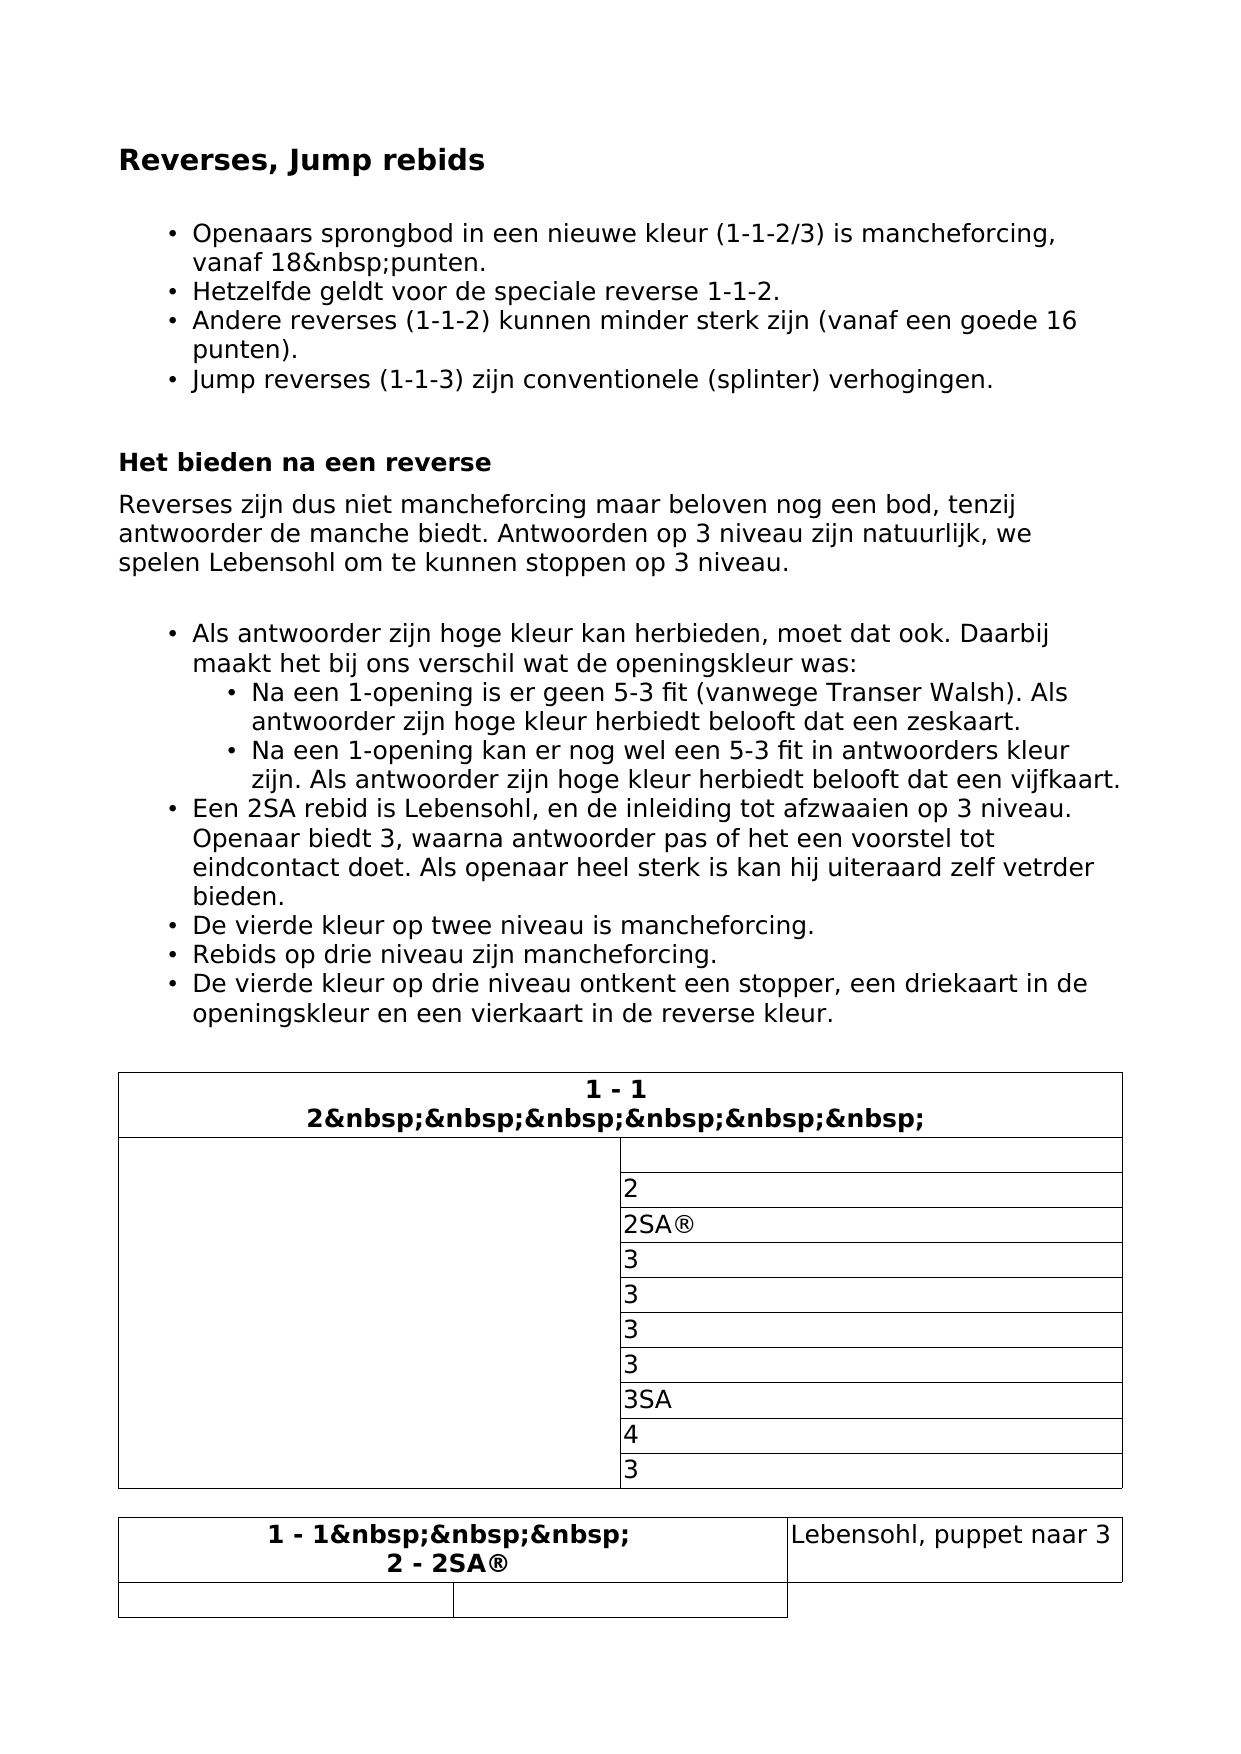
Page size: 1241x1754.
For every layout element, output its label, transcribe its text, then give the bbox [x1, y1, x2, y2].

table_cell [119, 1138, 620, 1488]
table_header 1 - 1&nbsp;&nbsp;&nbsp; 2 - 2SA® [119, 1518, 787, 1582]
table_header 1 - 1 2&nbsp;&nbsp;&nbsp;&nbsp;&nbsp;&nbsp; [119, 1073, 1122, 1137]
table_cell 3 [621, 1313, 1122, 1347]
list Na een 1-opening kan er nog wel een 5-3 fit in antwoorders kleur zijn. Als antwoorder zijn hoge kleur herbiedt belooft dat een vijfkaart. [236, 736, 1122, 795]
subtitle Het bieden na een reverse [118, 448, 1122, 478]
list Na een 1-opening is er geen 5-3 fit (vanwege Transer Walsh). Als antwoorder zijn hoge kleur herbiedt belooft dat een zeskaart. [236, 678, 1122, 736]
table_cell [119, 1583, 453, 1617]
list Een 2SA rebid is Lebensohl, en de inleiding tot afzwaaien op 3 niveau. Openaar biedt 3, waarna antwoorder pas of het een voorstel tot eindcontact doet. Als openaar heel sterk is kan hij uiteraard zelf vetrder bieden. [177, 795, 1122, 911]
table_header Lebensohl, puppet naar 3 [788, 1518, 1122, 1582]
subtitle Reverses, Jump rebids [118, 143, 1122, 177]
text Reverses zijn dus niet mancheforcing maar beloven nog een bod, tenzij antwoorder de manche biedt. Antwoorden op 3 niveau zijn natuurlijk, we spelen Lebensohl om te kunnen stoppen op 3 niveau. [118, 490, 1122, 578]
table_cell 3 [621, 1348, 1122, 1382]
table_cell 2 [621, 1173, 1122, 1207]
table_cell 3 [621, 1243, 1122, 1277]
list Rebids op drie niveau zijn mancheforcing. [177, 941, 1122, 970]
table_cell [621, 1138, 1122, 1172]
table_cell [454, 1583, 787, 1617]
list Als antwoorder zijn hoge kleur kan herbieden, moet dat ook. Daarbij maakt het bij ons verschil wat de openingskleur was: [177, 620, 1122, 678]
table_cell 4 [621, 1419, 1122, 1452]
table_cell 2SA® [621, 1208, 1122, 1242]
list De vierde kleur op drie niveau ontkent een stopper, een driekaart in de openingskleur en een vierkaart in de reverse kleur. [177, 970, 1122, 1028]
list Openaars sprongbod in een nieuwe kleur (1-1-2/3) is mancheforcing, vanaf 18&nbsp;punten. [177, 219, 1122, 277]
list Jump reverses (1-1-3) zijn conventionele (splinter) verhogingen. [177, 365, 1122, 394]
list De vierde kleur op twee niveau is mancheforcing. [177, 911, 1122, 941]
table_cell 3 [621, 1454, 1122, 1488]
list Andere reverses (1-1-2) kunnen minder sterk zijn (vanaf een goede 16 punten). [177, 307, 1122, 365]
list Hetzelfde geldt voor de speciale reverse 1-1-2. [177, 277, 1122, 307]
table_cell 3 [621, 1278, 1122, 1312]
table_cell 3SA [621, 1383, 1122, 1417]
